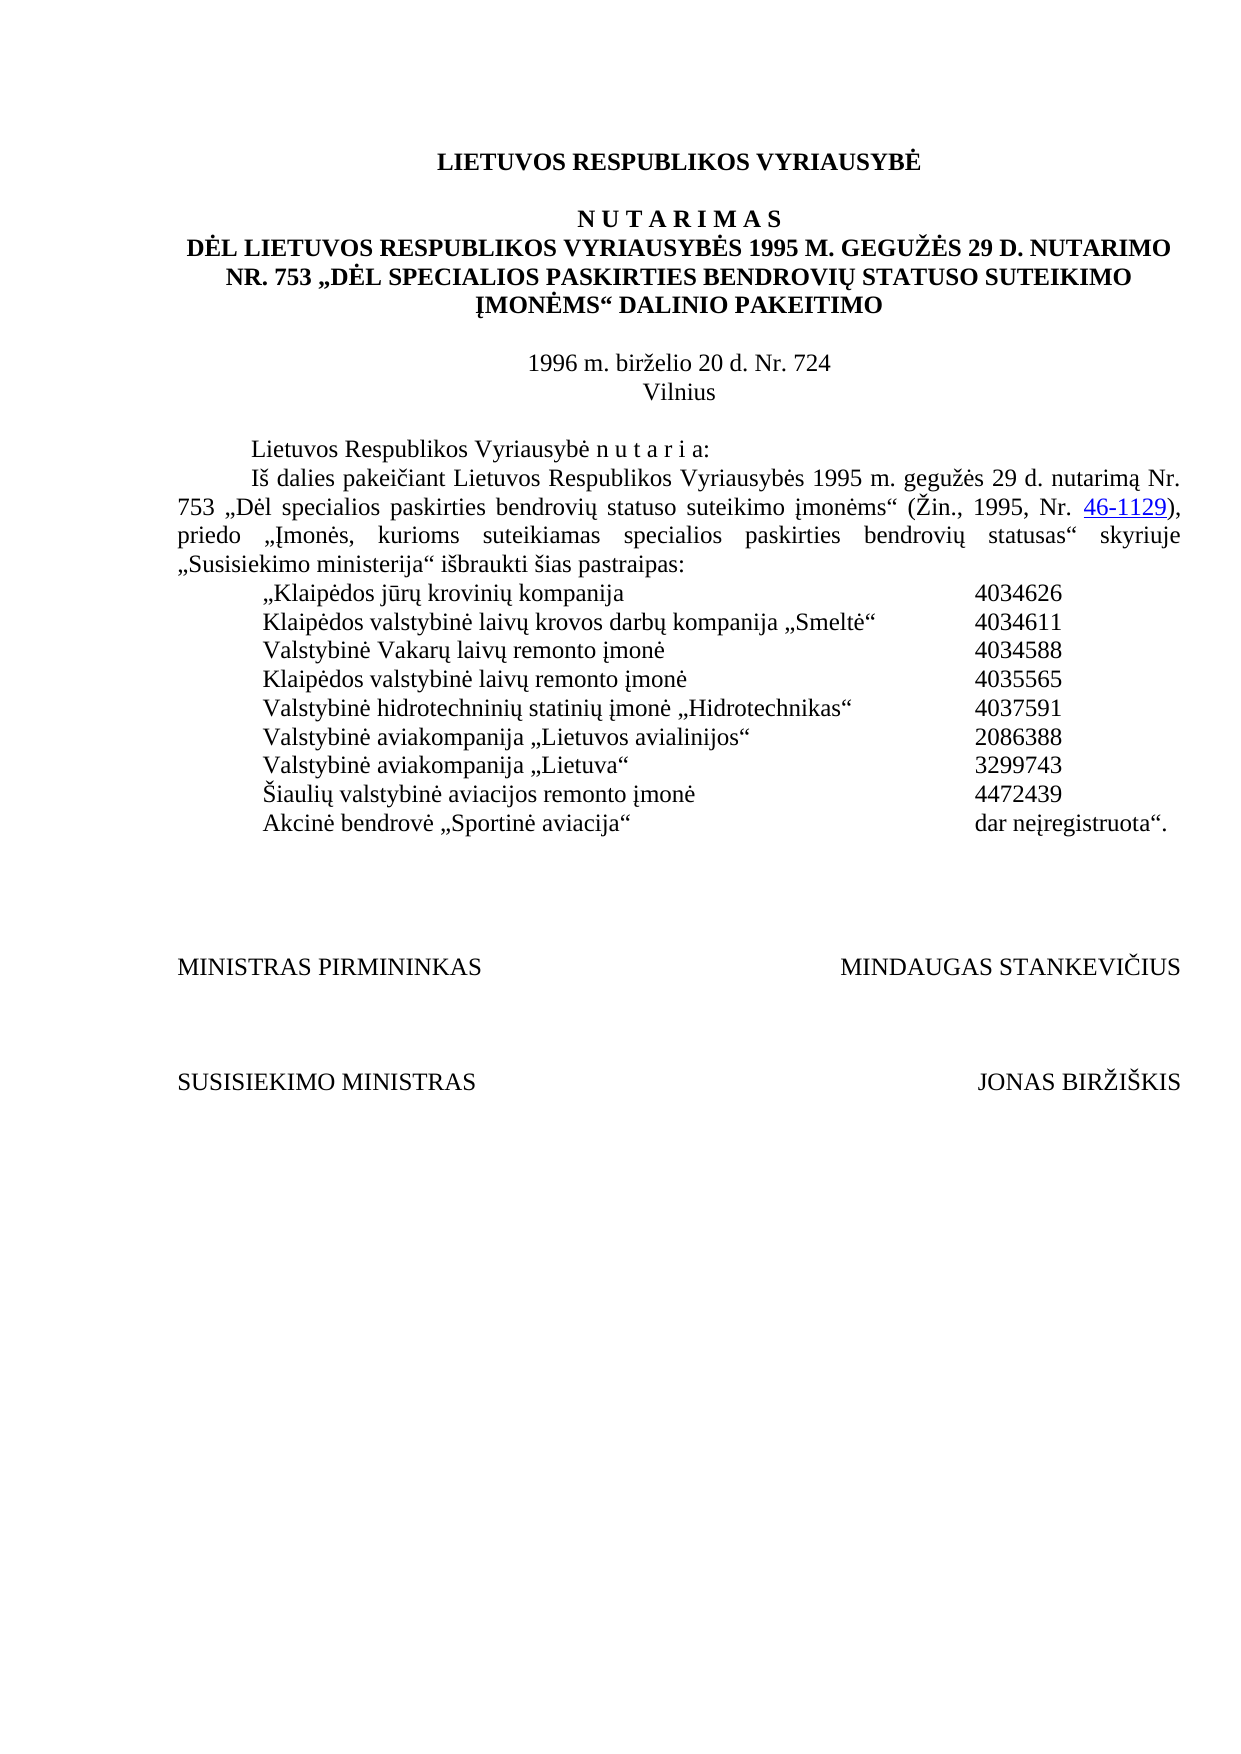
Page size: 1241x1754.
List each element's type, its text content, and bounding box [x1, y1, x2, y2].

table_cell Valstybinė Vakarų laivų remonto įmonė [177, 636, 963, 664]
table_cell 4034611 [963, 607, 1204, 636]
table_cell Šiaulių valstybinė aviacijos remonto įmonė [177, 779, 963, 808]
table_cell Valstybinė aviakompanija „Lietuva“ [177, 751, 963, 779]
table_cell 4037591 [963, 693, 1204, 722]
text LIETUVOS RESPUBLIKOS VYRIAUSYBĖ [177, 147, 1181, 176]
text 1996 m. birželio 20 d. Nr. 724 [177, 348, 1181, 377]
table_cell Akcinė bendrovė „Sportinė aviacija“ [177, 808, 963, 837]
table_cell 4472439 [963, 779, 1204, 808]
text Vilnius [177, 377, 1181, 406]
text Iš dalies pakeičiant Lietuvos Respublikos Vyriausybės 1995 m. gegužės 29 d. nutarimą Nr. 753 „Dėl specialios paskirties bendrovių statuso suteikimo įmonėms“ (Žin., 1995, Nr. 46-1129), priedo „Įmonės, kurioms suteikiamas specialios paskirties bendrovių statusas“ skyriuje „Susisiekimo ministerija“ išbraukti šias pastraipas: [177, 463, 1181, 578]
table_cell 4035565 [963, 664, 1204, 693]
text N U T A R I M A S [177, 204, 1181, 233]
table_cell Valstybinė hidrotechninių statinių įmonė „Hidrotechnikas“ [177, 693, 963, 722]
table_cell 3299743 [963, 751, 1204, 779]
text SUSISIEKIMO MINISTRAS JONAS BIRŽIŠKIS [177, 1067, 1181, 1096]
table_cell Klaipėdos valstybinė laivų krovos darbų kompanija „Smeltė“ [177, 607, 963, 636]
text Lietuvos Respublikos Vyriausybė nutaria: [177, 434, 1181, 463]
table_cell Valstybinė aviakompanija „Lietuvos avialinijos“ [177, 722, 963, 751]
table_header „Klaipėdos jūrų krovinių kompanija [177, 578, 963, 607]
table_header 4034626 [963, 578, 1204, 607]
table_cell Klaipėdos valstybinė laivų remonto įmonė [177, 664, 963, 693]
text MINISTRAS PIRMININKAS MINDAUGAS STANKEVIČIUS [177, 952, 1181, 981]
table_cell dar neįregistruota“. [963, 808, 1204, 837]
text DĖL LIETUVOS RESPUBLIKOS VYRIAUSYBĖS 1995 M. GEGUŽĖS 29 D. NUTARIMO NR. 753 „DĖL SPECIALIOS PASKIRTIES BENDROVIŲ STATUSO SUTEIKIMO ĮMONĖMS“ DALINIO PAKEITIMO [177, 233, 1181, 319]
table_cell 4034588 [963, 636, 1204, 664]
table_cell 2086388 [963, 722, 1204, 751]
